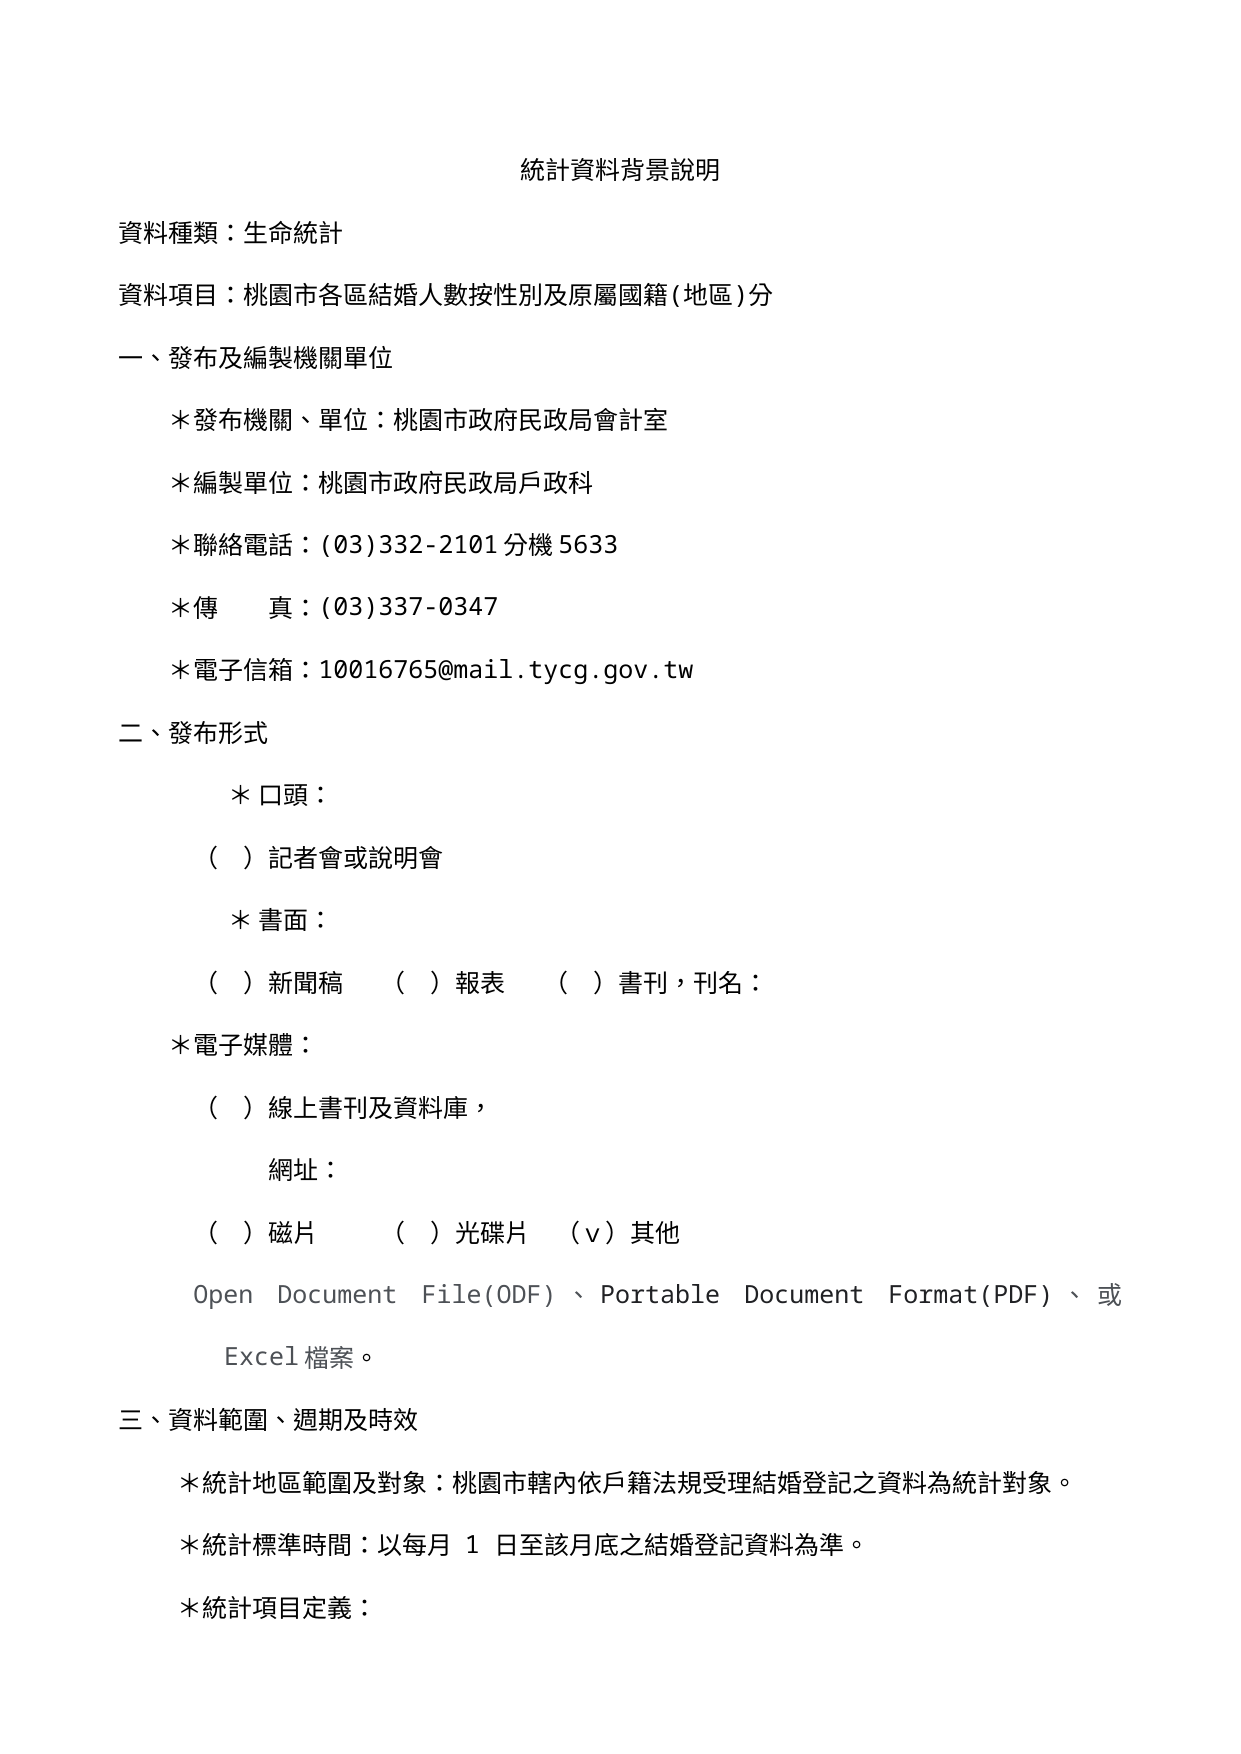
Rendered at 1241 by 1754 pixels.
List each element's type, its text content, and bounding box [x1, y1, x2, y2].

text 網址： [193, 1127, 1122, 1189]
text 統計資料背景說明 [118, 127, 1122, 189]
text ＊發布機關、單位：桃園市政府民政局會計室 [168, 377, 1122, 439]
text ＊統計標準時間：以每月 1 日至該月底之結婚登記資料為準。 [118, 1502, 1122, 1564]
list 書面： [228, 877, 1122, 939]
text ＊聯絡電話：(03)332-2101分機5633 [168, 502, 1122, 564]
text （ ）新聞稿 （ ）報表 （ ）書刊，刊名： [193, 939, 1122, 1002]
text 二、發布形式 [118, 689, 1122, 752]
text （ ）記者會或說明會 [193, 814, 1122, 877]
text Open Document File(ODF)、Portable Document Format(PDF)、或Excel檔案。 [193, 1252, 1122, 1377]
text 三、資料範圍、週期及時效 [118, 1377, 1122, 1439]
text （ ）線上書刊及資料庫， [193, 1064, 1122, 1127]
text ＊電子信箱：10016765@mail.tycg.gov.tw [168, 627, 1122, 689]
text ＊傳 真：(03)337-0347 [168, 564, 1122, 627]
text 資料種類：生命統計 [118, 189, 1122, 252]
text ＊統計地區範圍及對象：桃園市轄內依戶籍法規受理結婚登記之資料為統計對象。 [118, 1439, 1122, 1502]
list 口頭： [228, 752, 1122, 814]
text ＊電子媒體： [168, 1002, 1122, 1064]
text ＊統計項目定義： [118, 1564, 1122, 1627]
text ＊編製單位：桃園市政府民政局戶政科 [168, 439, 1122, 502]
text 一、發布及編製機關單位 [118, 314, 1122, 377]
text （ ）磁片 （ ）光碟片 （ｖ）其他 [193, 1189, 1122, 1252]
text 資料項目：桃園市各區結婚人數按性別及原屬國籍(地區)分 [118, 252, 1122, 314]
